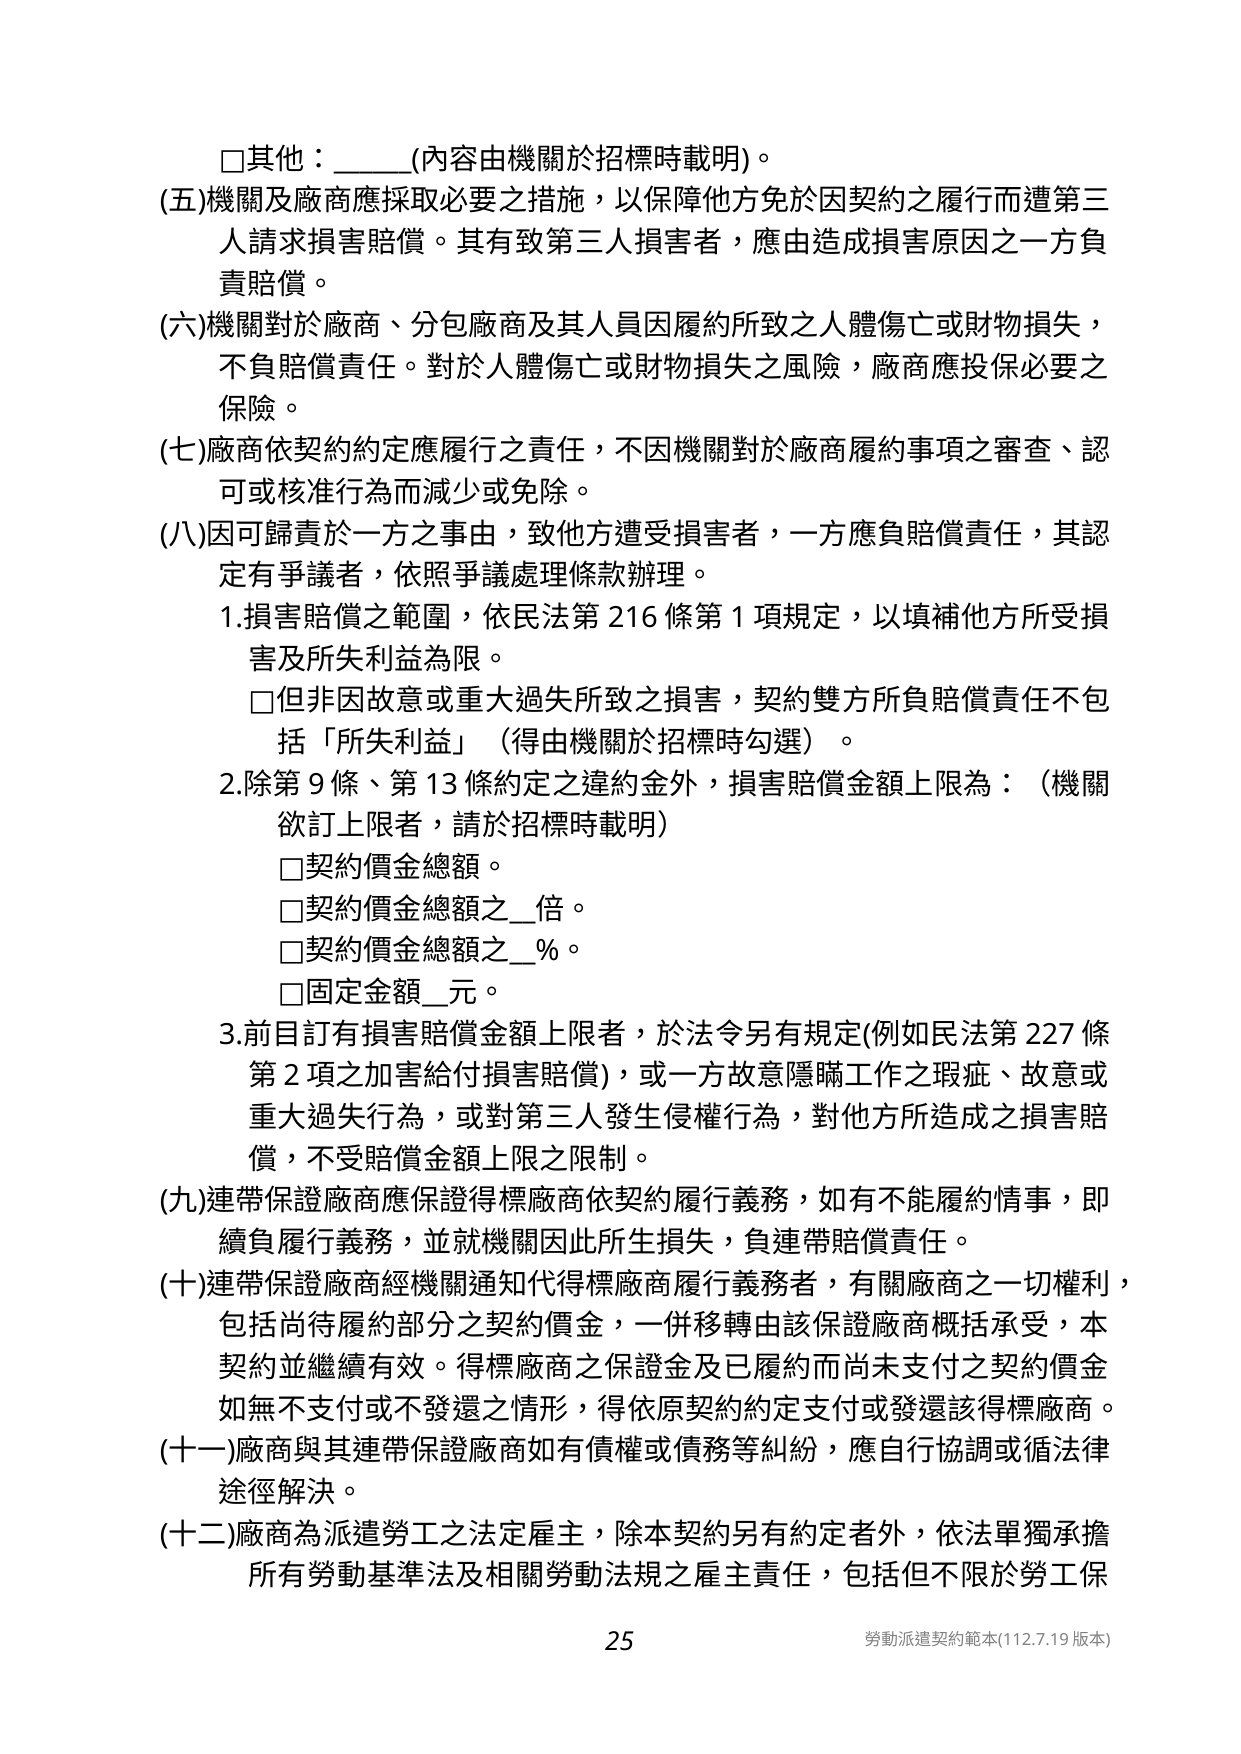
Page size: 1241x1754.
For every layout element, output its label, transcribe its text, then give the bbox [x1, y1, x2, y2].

text 3.前目訂有損害賠償金額上限者，於法令另有規定(例如民法第227條第2項之加害給付損害賠償)，或一方故意隱瞞工作之瑕疵、故意或重大過失行為，或對第三人發生侵權行為，對他方所造成之損害賠償，不受賠償金額上限之限制。 [218, 1011, 1110, 1177]
text □契約價金總額。 [278, 844, 1110, 886]
text □契約價金總額之__倍。 [278, 886, 1110, 927]
text (六)機關對於廠商、分包廠商及其人員因履約所致之人體傷亡或財物損失，不負賠償責任。對於人體傷亡或財物損失之風險，廠商應投保必要之保險。 [159, 302, 1110, 427]
text (十二)廠商為派遣勞工之法定雇主，除本契約另有約定者外，依法單獨承擔所有勞動基準法及相關勞動法規之雇主責任，包括但不限於勞工保 [159, 1511, 1110, 1594]
text □但非因故意或重大過失所致之損害，契約雙方所負賠償責任不包括「所失利益」（得由機關於招標時勾選）。 [248, 677, 1110, 761]
text (五)機關及廠商應採取必要之措施，以保障他方免於因契約之履行而遭第三人請求損害賠償。其有致第三人損害者，應由造成損害原因之一方負責賠償。 [159, 177, 1110, 302]
text □其他：______(內容由機關於招標時載明)。 [218, 136, 1104, 177]
text (七)廠商依契約約定應履行之責任，不因機關對於廠商履約事項之審查、認可或核准行為而減少或免除。 [159, 427, 1110, 511]
text (十一)廠商與其連帶保證廠商如有債權或債務等糾紛，應自行協調或循法律途徑解決。 [159, 1427, 1110, 1511]
text (八)因可歸責於一方之事由，致他方遭受損害者，一方應負賠償責任，其認定有爭議者，依照爭議處理條款辦理。 [159, 511, 1110, 594]
text (十)連帶保證廠商經機關通知代得標廠商履行義務者，有關廠商之一切權利，包括尚待履約部分之契約價金，一併移轉由該保證廠商概括承受，本契約並繼續有效。得標廠商之保證金及已履約而尚未支付之契約價金，如無不支付或不發還之情形，得依原契約約定支付或發還該得標廠商。 [159, 1261, 1110, 1427]
text □固定金額__元。 [278, 969, 1110, 1011]
text 2.除第9條、第13條約定之違約金外，損害賠償金額上限為：（機關欲訂上限者，請於招標時載明） [218, 761, 1110, 844]
text (九)連帶保證廠商應保證得標廠商依契約履行義務，如有不能履約情事，即續負履行義務，並就機關因此所生損失，負連帶賠償責任。 [159, 1177, 1110, 1261]
text 1.損害賠償之範圍，依民法第216條第1項規定，以填補他方所受損害及所失利益為限。 [218, 594, 1110, 677]
text □契約價金總額之__%。 [278, 927, 1110, 969]
